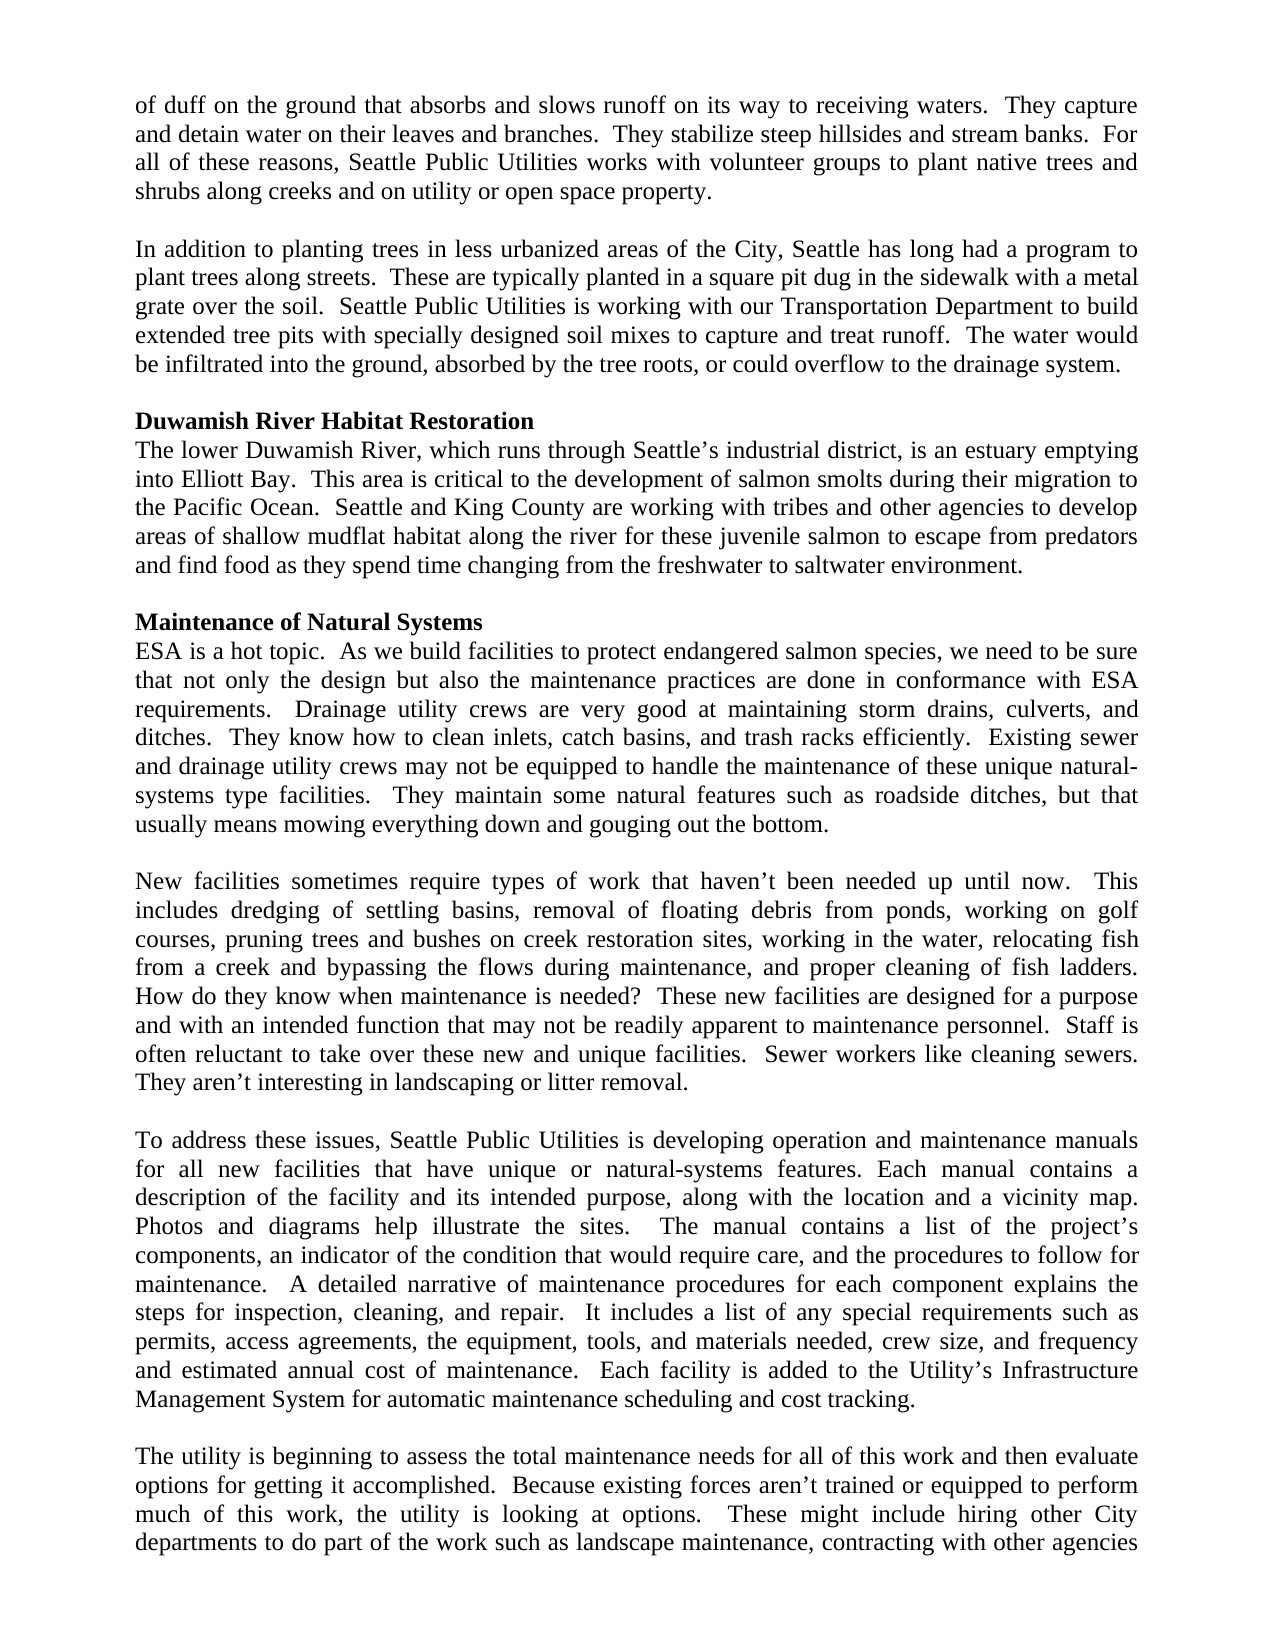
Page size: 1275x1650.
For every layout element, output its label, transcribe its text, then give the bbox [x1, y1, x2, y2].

text of duff on the ground that absorbs and slows runoff on its way to receiving waters. They capture and detain water on their leaves and branches. They stabilize steep hillsides and stream banks. For all of these reasons, Seattle Public Utilities works with volunteer groups to plant native trees and shrubs along creeks and on utility or open space property. [135, 90, 1140, 205]
text ESA is a hot topic. As we build facilities to protect endangered salmon species, we need to be sure that not only the design but also the maintenance practices are done in conformance with ESA requirements. Drainage utility crews are very good at maintaining storm drains, culverts, and ditches. They know how to clean inlets, catch basins, and trash racks efficiently. Existing sewer and drainage utility crews may not be equipped to handle the maintenance of these unique natural-systems type facilities. They maintain some natural features such as roadside ditches, but that usually means mowing everything down and gouging out the bottom. [135, 636, 1140, 837]
text The utility is beginning to assess the total maintenance needs for all of this work and then evaluate options for getting it accomplished. Because existing forces aren’t trained or equipped to perform much of this work, the utility is looking at options. These might include hiring other City departments to do part of the work such as landscape maintenance, contracting with other agencies [135, 1441, 1140, 1556]
subtitle Maintenance of Natural Systems [135, 607, 1140, 636]
subtitle Duwamish River Habitat Restoration [135, 406, 1140, 435]
text To address these issues, Seattle Public Utilities is developing operation and maintenance manuals for all new facilities that have unique or natural-systems features. Each manual contains a description of the facility and its intended purpose, along with the location and a vicinity map. Photos and diagrams help illustrate the sites. The manual contains a list of the project’s components, an indicator of the condition that would require care, and the procedures to follow for maintenance. A detailed narrative of maintenance procedures for each component explains the steps for inspection, cleaning, and repair. It includes a list of any special requirements such as permits, access agreements, the equipment, tools, and materials needed, crew size, and frequency and estimated annual cost of maintenance. Each facility is added to the Utility’s Infrastructure Management System for automatic maintenance scheduling and cost tracking. [135, 1125, 1140, 1412]
text New facilities sometimes require types of work that haven’t been needed up until now. This includes dredging of settling basins, removal of floating debris from ponds, working on golf courses, pruning trees and bushes on creek restoration sites, working in the water, relocating fish from a creek and bypassing the flows during maintenance, and proper cleaning of fish ladders. How do they know when maintenance is needed? These new facilities are designed for a purpose and with an intended function that may not be readily apparent to maintenance personnel. Staff is often reluctant to take over these new and unique facilities. Sewer workers like cleaning sewers. They aren’t interesting in landscaping or litter removal. [135, 866, 1140, 1096]
text The lower Duwamish River, which runs through Seattle’s industrial district, is an estuary emptying into Elliott Bay. This area is critical to the development of salmon smolts during their migration to the Pacific Ocean. Seattle and King County are working with tribes and other agencies to develop areas of shallow mudflat habitat along the river for these juvenile salmon to escape from predators and find food as they spend time changing from the freshwater to saltwater environment. [135, 435, 1140, 579]
text In addition to planting trees in less urbanized areas of the City, Seattle has long had a program to plant trees along streets. These are typically planted in a square pit dug in the sidewalk with a metal grate over the soil. Seattle Public Utilities is working with our Transportation Department to build extended tree pits with specially designed soil mixes to capture and treat runoff. The water would be infiltrated into the ground, absorbed by the tree roots, or could overflow to the drainage system. [135, 234, 1140, 377]
